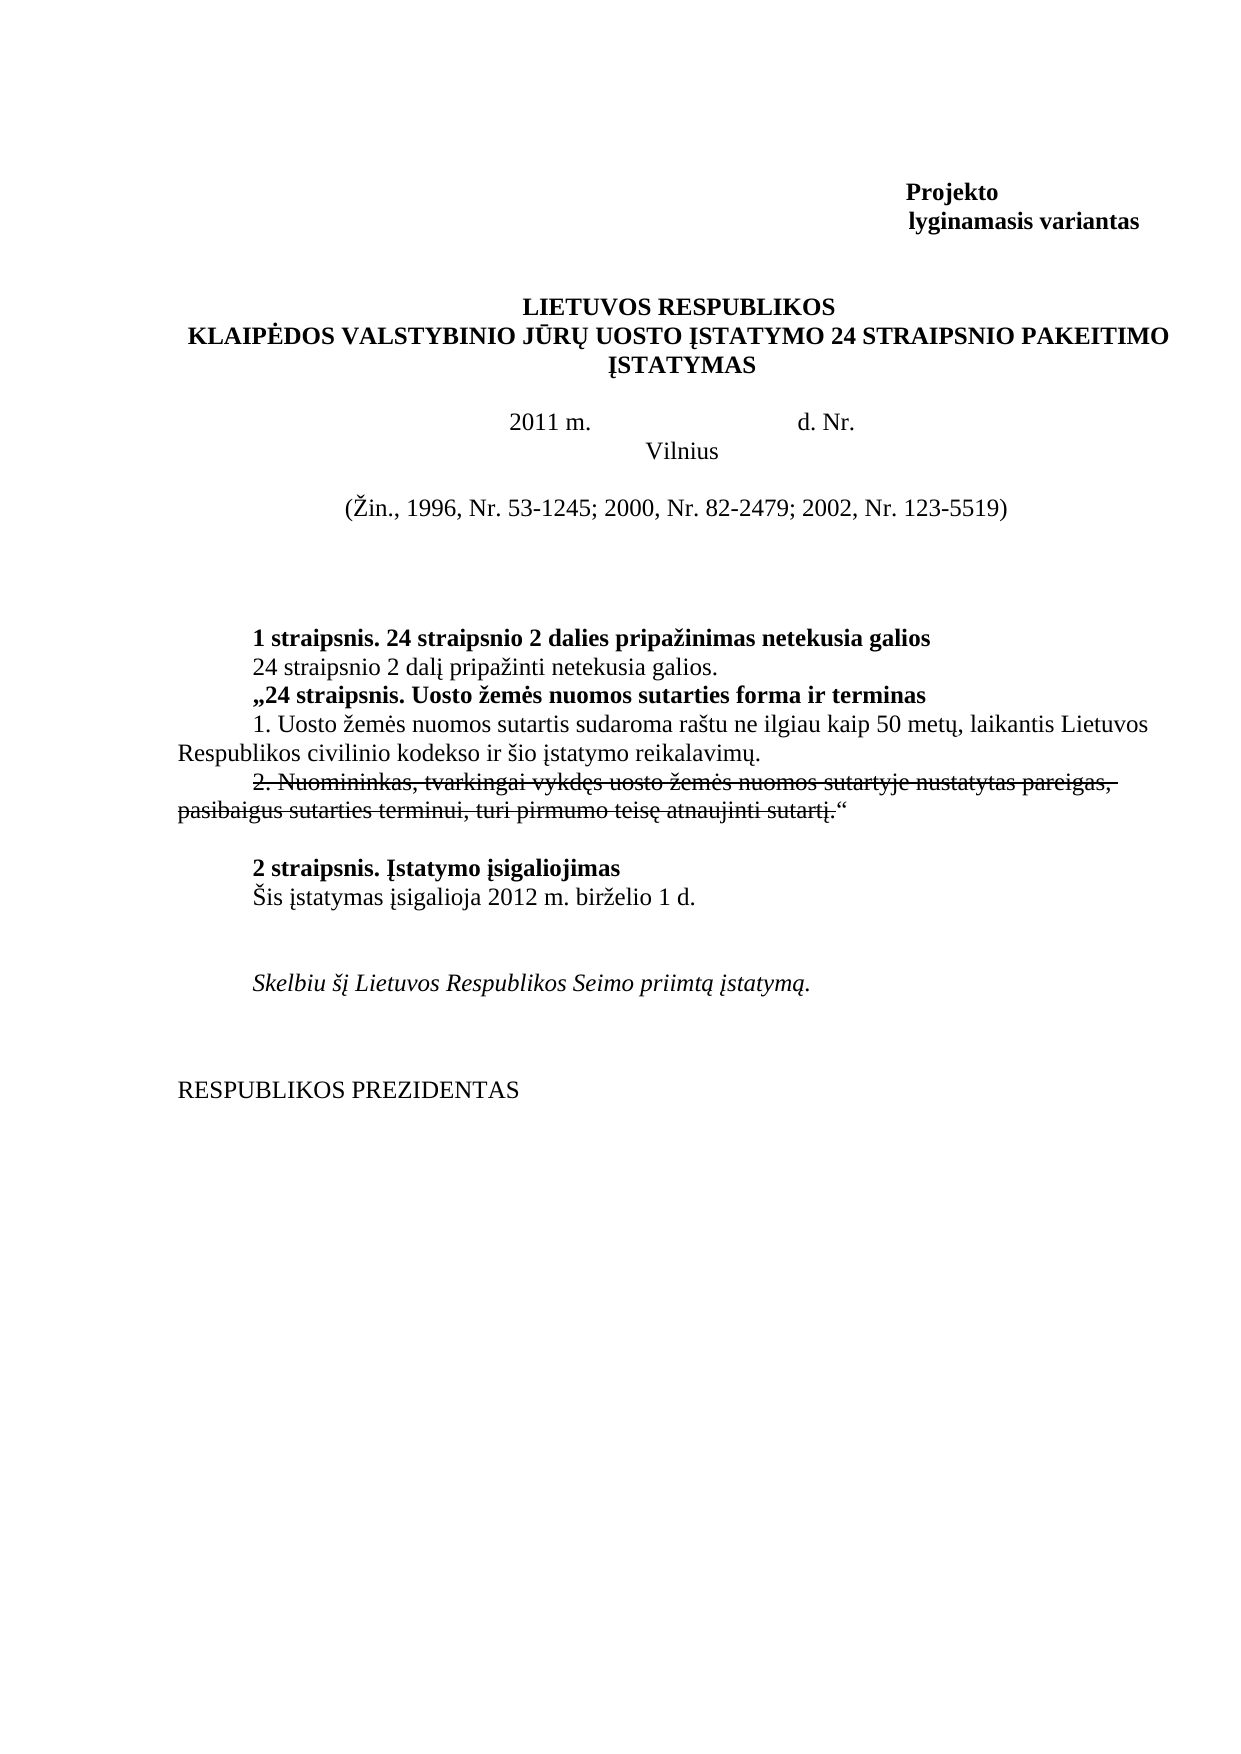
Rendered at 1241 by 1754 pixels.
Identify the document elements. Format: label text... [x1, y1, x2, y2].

text KLAIPĖDOS VALSTYBINIO JŪRŲ UOSTO ĮSTATYMO 24 STRAIPSNIO PAKEITIMO [177, 321, 1187, 350]
text 1 straipsnis. 24 straipsnio 2 dalies pripažinimas netekusia galios [177, 623, 1181, 652]
text (Žin., 1996, Nr. 53-1245; 2000, Nr. 82-2479; 2002, Nr. 123-5519) [177, 493, 1181, 522]
text RESPUBLIKOS PREZIDENTas [177, 1075, 1181, 1104]
text Vilnius [177, 436, 1187, 465]
text Projekto [717, 177, 1187, 206]
text 2. Nuomininkas, tvarkingai vykdęs uosto žemės nuomos sutartyje nustatytas pareigas, pasibaigus sutarties terminui, turi pirmumo teisę atnaujinti sutartį.“ [177, 767, 1181, 824]
text ĮSTATYMAS [177, 350, 1187, 378]
text lyginamasis variantas [717, 206, 1187, 235]
text 1. Uosto žemės nuomos sutartis sudaroma raštu ne ilgiau kaip 50 metų, laikantis Lietuvos Respublikos civilinio kodekso ir šio įstatymo reikalavimų. [177, 709, 1181, 767]
text Skelbiu šį Lietuvos Respublikos Seimo priimtą įstatymą. [177, 968, 1181, 997]
text 24 straipsnio 2 dalį pripažinti netekusia galios. [177, 652, 1181, 680]
text 2 straipsnis. Įstatymo įsigaliojimas [177, 853, 1181, 882]
text LIETUVOS RESPUBLIKOS [177, 292, 1187, 321]
text Šis įstatymas įsigalioja 2012 m. birželio 1 d. [177, 882, 1181, 910]
text 2011 m. d. Nr. [177, 407, 1187, 436]
text „24 straipsnis. Uosto žemės nuomos sutarties forma ir terminas [177, 680, 1181, 709]
